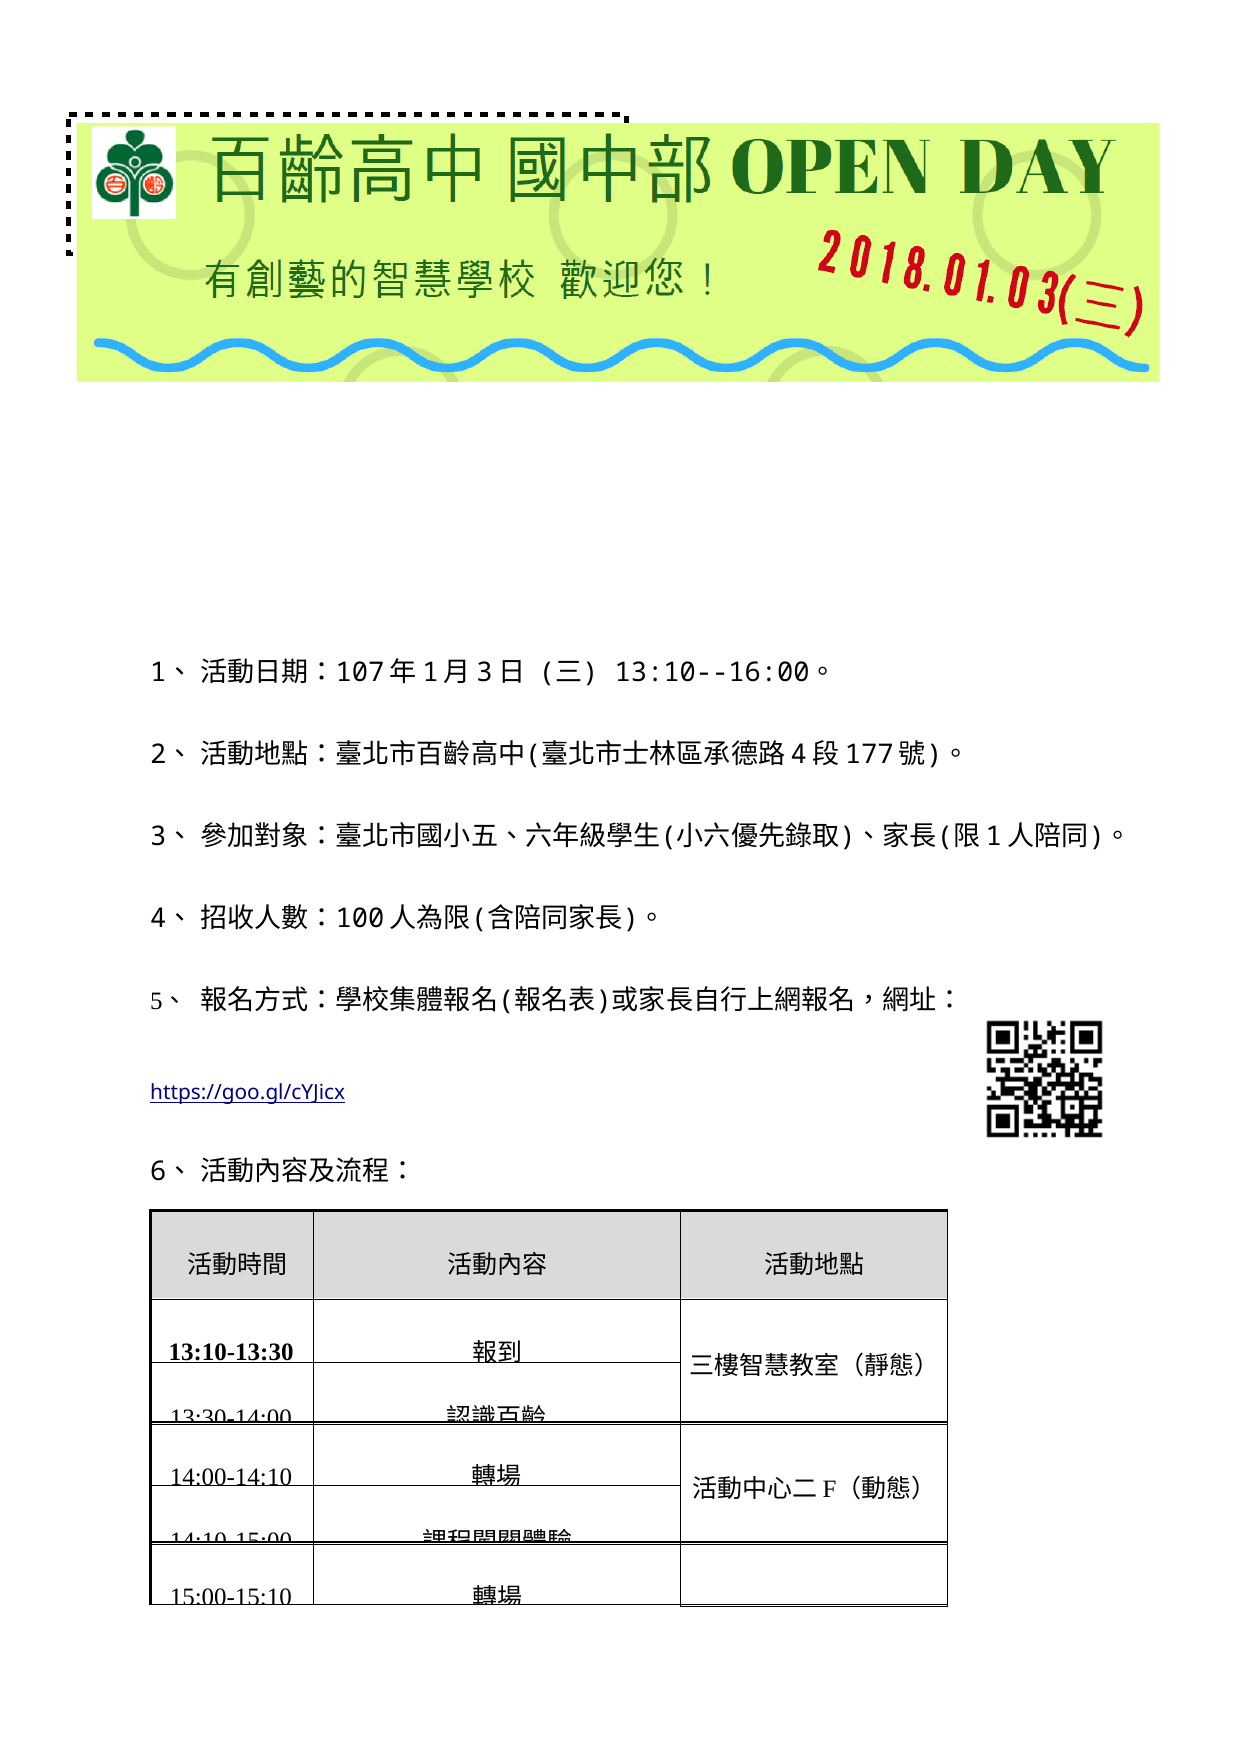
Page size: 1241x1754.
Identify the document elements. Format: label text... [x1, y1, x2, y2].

table_cell 轉場 [314, 1545, 680, 1604]
table_cell 轉場 [314, 1425, 680, 1485]
list 活動內容及流程： [150, 1127, 1165, 1189]
table_cell 13:30-14:00 [152, 1363, 313, 1421]
list 參加對象：臺北市國小五、六年級學生(小六優先錄取)、家長(限1人陪同)。 [150, 792, 1165, 854]
table_cell 活動中心二F（動態） [681, 1425, 947, 1541]
list 活動地點：臺北市百齡高中(臺北市士林區承德路4段177號)。 [150, 710, 1165, 772]
list 活動日期：107年1月3日 (三) 13:10--16:00。 [150, 628, 1165, 690]
table_header 活動內容 [314, 1212, 680, 1298]
table_cell 認識百齡 [314, 1363, 680, 1421]
table_cell 14:10-15:00 [152, 1486, 313, 1541]
list 招收人數：100人為限(含陪同家長)。 [150, 874, 1165, 937]
table_cell [681, 1545, 947, 1604]
list 報名方式：學校集體報名(報名表)或家長自行上網報名，網址： https://goo.gl/cYJicx [150, 956, 1165, 1113]
table_cell 14:00-14:10 [152, 1425, 313, 1485]
table_cell 課程闖關體驗 [314, 1486, 680, 1541]
table_cell 15:00-15:10 [152, 1545, 313, 1604]
table_header 活動地點 [681, 1212, 947, 1298]
table_cell 報到 [314, 1300, 680, 1362]
table_cell 三樓智慧教室（靜態） [681, 1300, 947, 1421]
table_header 活動時間 [152, 1212, 313, 1298]
table_cell 13:10-13:30 [152, 1300, 313, 1362]
